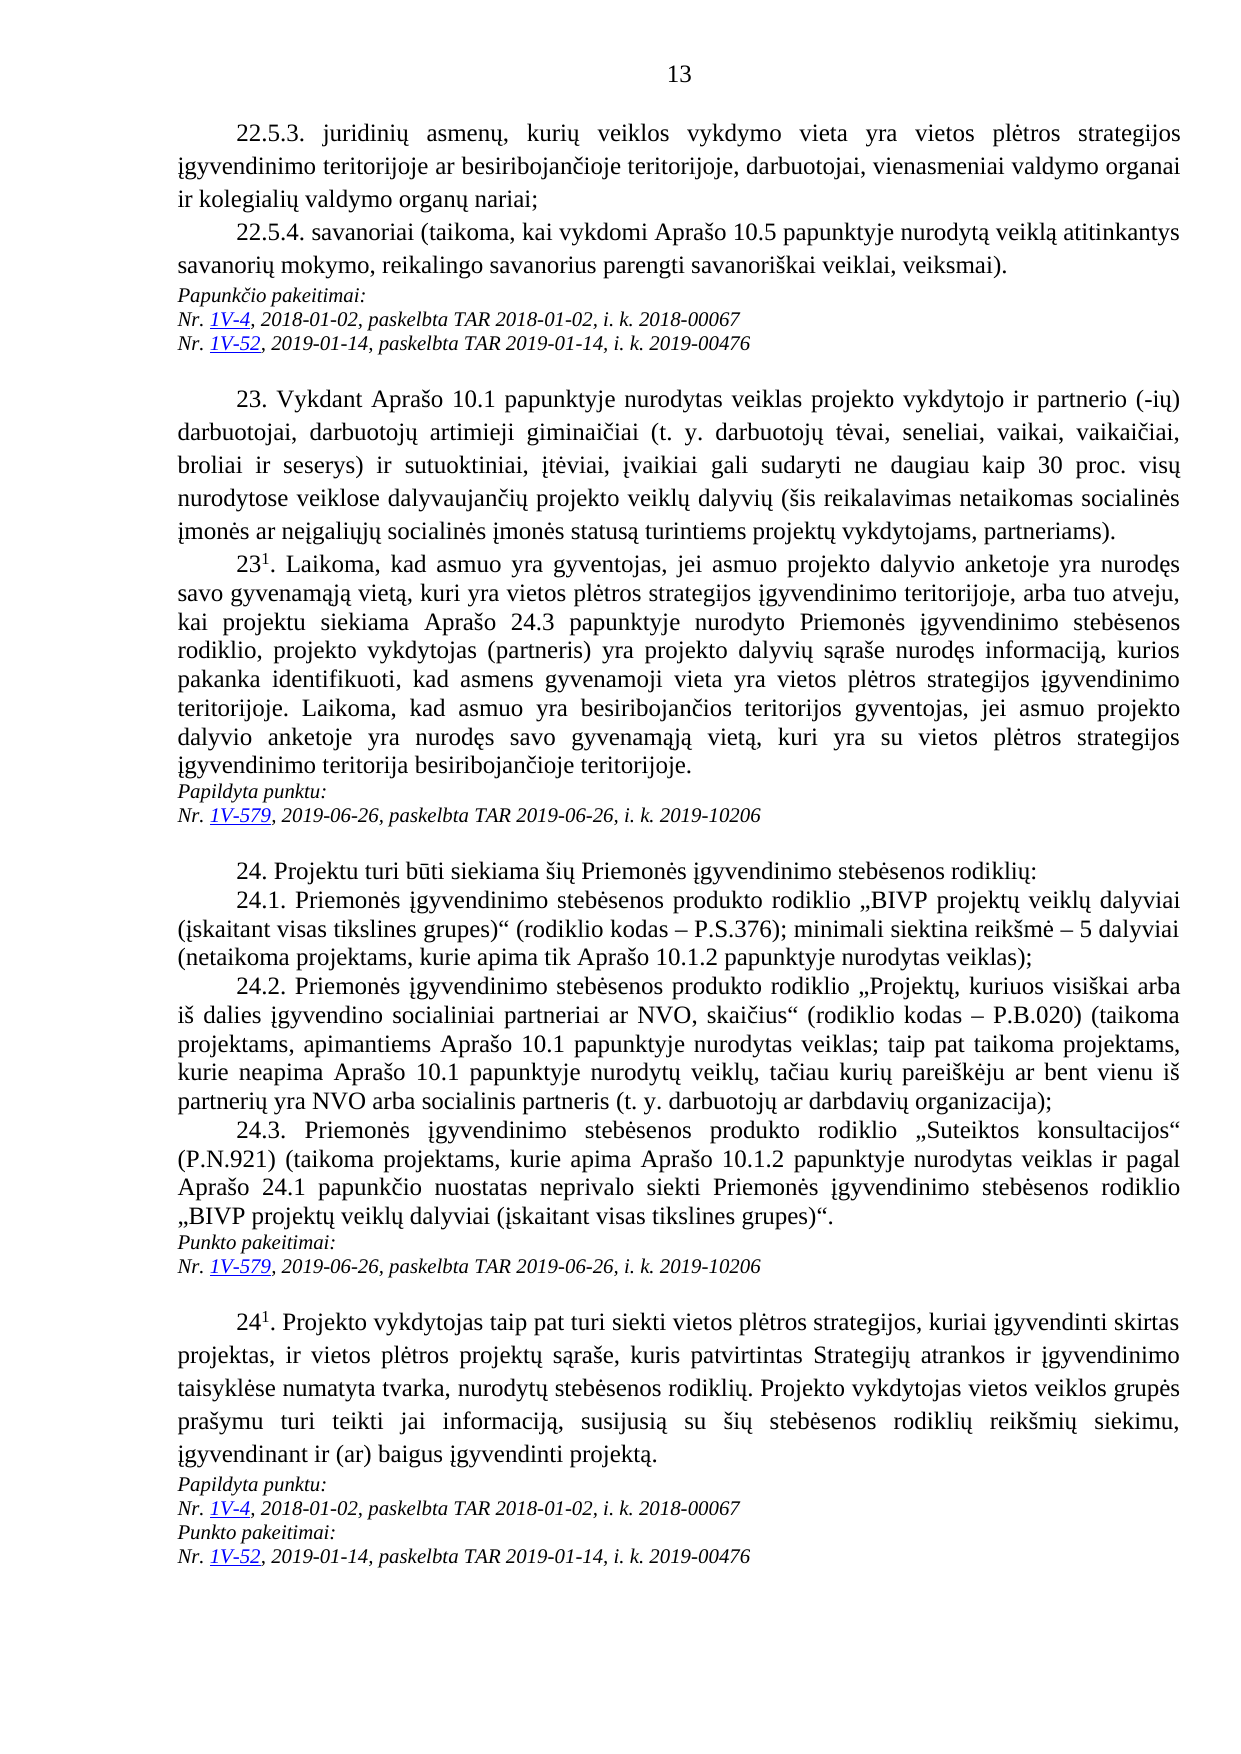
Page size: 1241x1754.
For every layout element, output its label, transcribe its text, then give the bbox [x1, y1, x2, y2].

text Nr. 1V-52, 2019-01-14, paskelbta TAR 2019-01-14, i. k. 2019-00476 [177, 331, 1181, 355]
text Nr. 1V-579, 2019-06-26, paskelbta TAR 2019-06-26, i. k. 2019-10206 [177, 803, 1181, 827]
text 22.5.4. savanoriai (taikoma, kai vykdomi Aprašo 10.5 papunktyje nurodytą veiklą atitinkantys savanorių mokymo, reikalingo savanorius parengti savanoriškai veiklai, veiksmai). [177, 217, 1181, 279]
text 23. Vykdant Aprašo 10.1 papunktyje nurodytas veiklas projekto vykdytojo ir partnerio (-ių) darbuotojai, darbuotojų artimieji giminaičiai (t. y. darbuotojų tėvai, seneliai, vaikai, vaikaičiai, broliai ir seserys) ir sutuoktiniai, įtėviai, įvaikiai gali sudaryti ne daugiau kaip 30 proc. visų nurodytose veiklose dalyvaujančių projekto veiklų dalyvių (šis reikalavimas netaikomas socialinės įmonės ar neįgaliųjų socialinės įmonės statusą turintiems projektų vykdytojams, partneriams). [177, 384, 1181, 545]
text Papildyta punktu: [177, 779, 1181, 803]
text Papunkčio pakeitimai: [177, 283, 1181, 307]
text 24. Projektu turi būti siekiama šių Priemonės įgyvendinimo stebėsenos rodiklių: [177, 856, 1181, 885]
text Nr. 1V-52, 2019-01-14, paskelbta TAR 2019-01-14, i. k. 2019-00476 [177, 1544, 1181, 1568]
text Nr. 1V-579, 2019-06-26, paskelbta TAR 2019-06-26, i. k. 2019-10206 [177, 1254, 1181, 1278]
text 24.1. Priemonės įgyvendinimo stebėsenos produkto rodiklio „BIVP projektų veiklų dalyviai (įskaitant visas tikslines grupes)“ (rodiklio kodas – P.S.376); minimali siektina reikšmė – 5 dalyviai (netaikoma projektams, kurie apima tik Aprašo 10.1.2 papunktyje nurodytas veiklas); [177, 885, 1181, 971]
text 24.3. Priemonės įgyvendinimo stebėsenos produkto rodiklio „Suteiktos konsultacijos“ (P.N.921) (taikoma projektams, kurie apima Aprašo 10.1.2 papunktyje nurodytas veiklas ir pagal Aprašo 24.1 papunkčio nuostatas neprivalo siekti Priemonės įgyvendinimo stebėsenos rodiklio „BIVP projektų veiklų dalyviai (įskaitant visas tikslines grupes)“. [177, 1115, 1181, 1230]
text 231. Laikoma, kad asmuo yra gyventojas, jei asmuo projekto dalyvio anketoje yra nurodęs savo gyvenamąją vietą, kuri yra vietos plėtros strategijos įgyvendinimo teritorijoje, arba tuo atveju, kai projektu siekiama Aprašo 24.3 papunktyje nurodyto Priemonės įgyvendinimo stebėsenos rodiklio, projekto vykdytojas (partneris) yra projekto dalyvių sąraše nurodęs informaciją, kurios pakanka identifikuoti, kad asmens gyvenamoji vieta yra vietos plėtros strategijos įgyvendinimo teritorijoje. Laikoma, kad asmuo yra besiribojančios teritorijos gyventojas, jei asmuo projekto dalyvio anketoje yra nurodęs savo gyvenamąją vietą, kuri yra su vietos plėtros strategijos įgyvendinimo teritorija besiribojančioje teritorijoje. [177, 549, 1181, 779]
text Punkto pakeitimai: [177, 1520, 1181, 1544]
text 22.5.3. juridinių asmenų, kurių veiklos vykdymo vieta yra vietos plėtros strategijos įgyvendinimo teritorijoje ar besiribojančioje teritorijoje, darbuotojai, vienasmeniai valdymo organai ir kolegialių valdymo organų nariai; [177, 118, 1181, 213]
text Nr. 1V-4, 2018-01-02, paskelbta TAR 2018-01-02, i. k. 2018-00067 [177, 307, 1181, 331]
text 24.2. Priemonės įgyvendinimo stebėsenos produkto rodiklio „Projektų, kuriuos visiškai arba iš dalies įgyvendino socialiniai partneriai ar NVO, skaičius“ (rodiklio kodas – P.B.020) (taikoma projektams, apimantiems Aprašo 10.1 papunktyje nurodytas veiklas; taip pat taikoma projektams, kurie neapima Aprašo 10.1 papunktyje nurodytų veiklų, tačiau kurių pareiškėju ar bent vienu iš partnerių yra NVO arba socialinis partneris (t. y. darbuotojų ar darbdavių organizacija); [177, 971, 1181, 1115]
text Punkto pakeitimai: [177, 1230, 1181, 1254]
text Papildyta punktu: [177, 1472, 1181, 1496]
text 241. Projekto vykdytojas taip pat turi siekti vietos plėtros strategijos, kuriai įgyvendinti skirtas projektas, ir vietos plėtros projektų sąraše, kuris patvirtintas Strategijų atrankos ir įgyvendinimo taisyklėse numatyta tvarka, nurodytų stebėsenos rodiklių. Projekto vykdytojas vietos veiklos grupės prašymu turi teikti jai informaciją, susijusią su šių stebėsenos rodiklių reikšmių siekimu, įgyvendinant ir (ar) baigus įgyvendinti projektą. [177, 1307, 1181, 1468]
text Nr. 1V-4, 2018-01-02, paskelbta TAR 2018-01-02, i. k. 2018-00067 [177, 1496, 1181, 1520]
